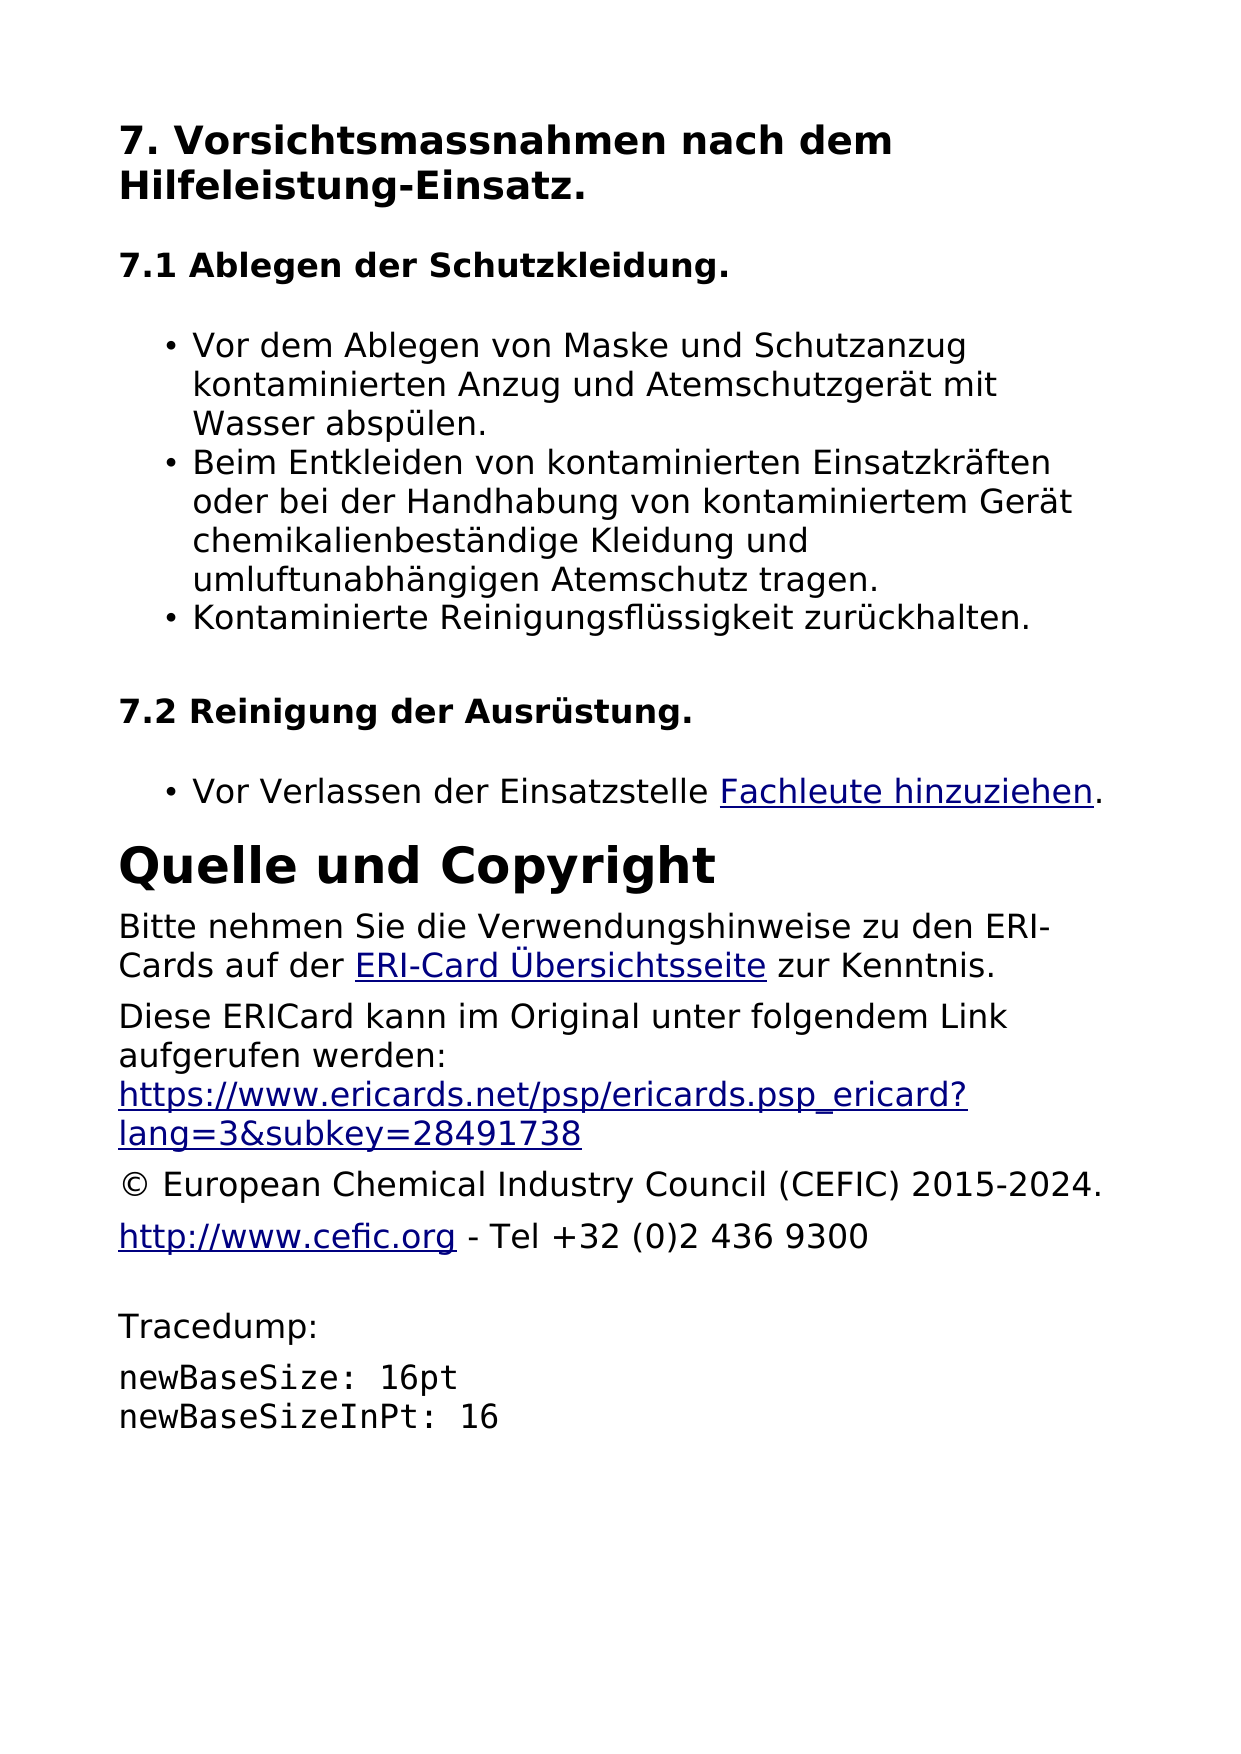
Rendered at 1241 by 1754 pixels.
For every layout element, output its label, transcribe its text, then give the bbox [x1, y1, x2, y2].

text © European Chemical Industry Council (CEFIC) 2015-2024. [118, 1166, 1122, 1204]
text Bitte nehmen Sie die Verwendungshinweise zu den ERI-Cards auf der ERI-Card Übersichtsseite zur Kenntnis. [118, 908, 1122, 985]
subtitle 7. Vorsichtsmassnahmen nach dem Hilfeleistung-Einsatz. [118, 118, 1122, 208]
subtitle 7.1 Ablegen der Schutzkleidung. [118, 246, 1122, 285]
text Tracedump: [118, 1268, 1122, 1346]
list Beim Entkleiden von kontaminierten Einsatzkräften oder bei der Handhabung von kontaminiertem Gerät chemikalienbeständige Kleidung und umluftunabhängigen Atemschutz tragen. [177, 443, 1122, 599]
subtitle Quelle und Copyright [118, 837, 1122, 895]
subtitle 7.2 Reinigung der Ausrüstung. [118, 692, 1122, 731]
text http://www.cefic.org - Tel +32 (0)2 436 9300 [118, 1217, 1122, 1256]
list Vor dem Ablegen von Maske und Schutzanzug kontaminierten Anzug und Atemschutzgerät mit Wasser abspülen. [177, 327, 1122, 443]
list Vor Verlassen der Einsatzstelle Fachleute hinzuziehen. [177, 773, 1122, 812]
text Diese ERICard kann im Original unter folgendem Link aufgerufen werden: https://www.ericards.net/psp/ericards.psp_ericard?lang=3&subkey=28491738 [118, 998, 1122, 1153]
list Kontaminierte Reinigungsflüssigkeit zurückhalten. [177, 599, 1122, 638]
text newBaseSize: 16pt newBaseSizeInPt: 16 [118, 1359, 1122, 1436]
